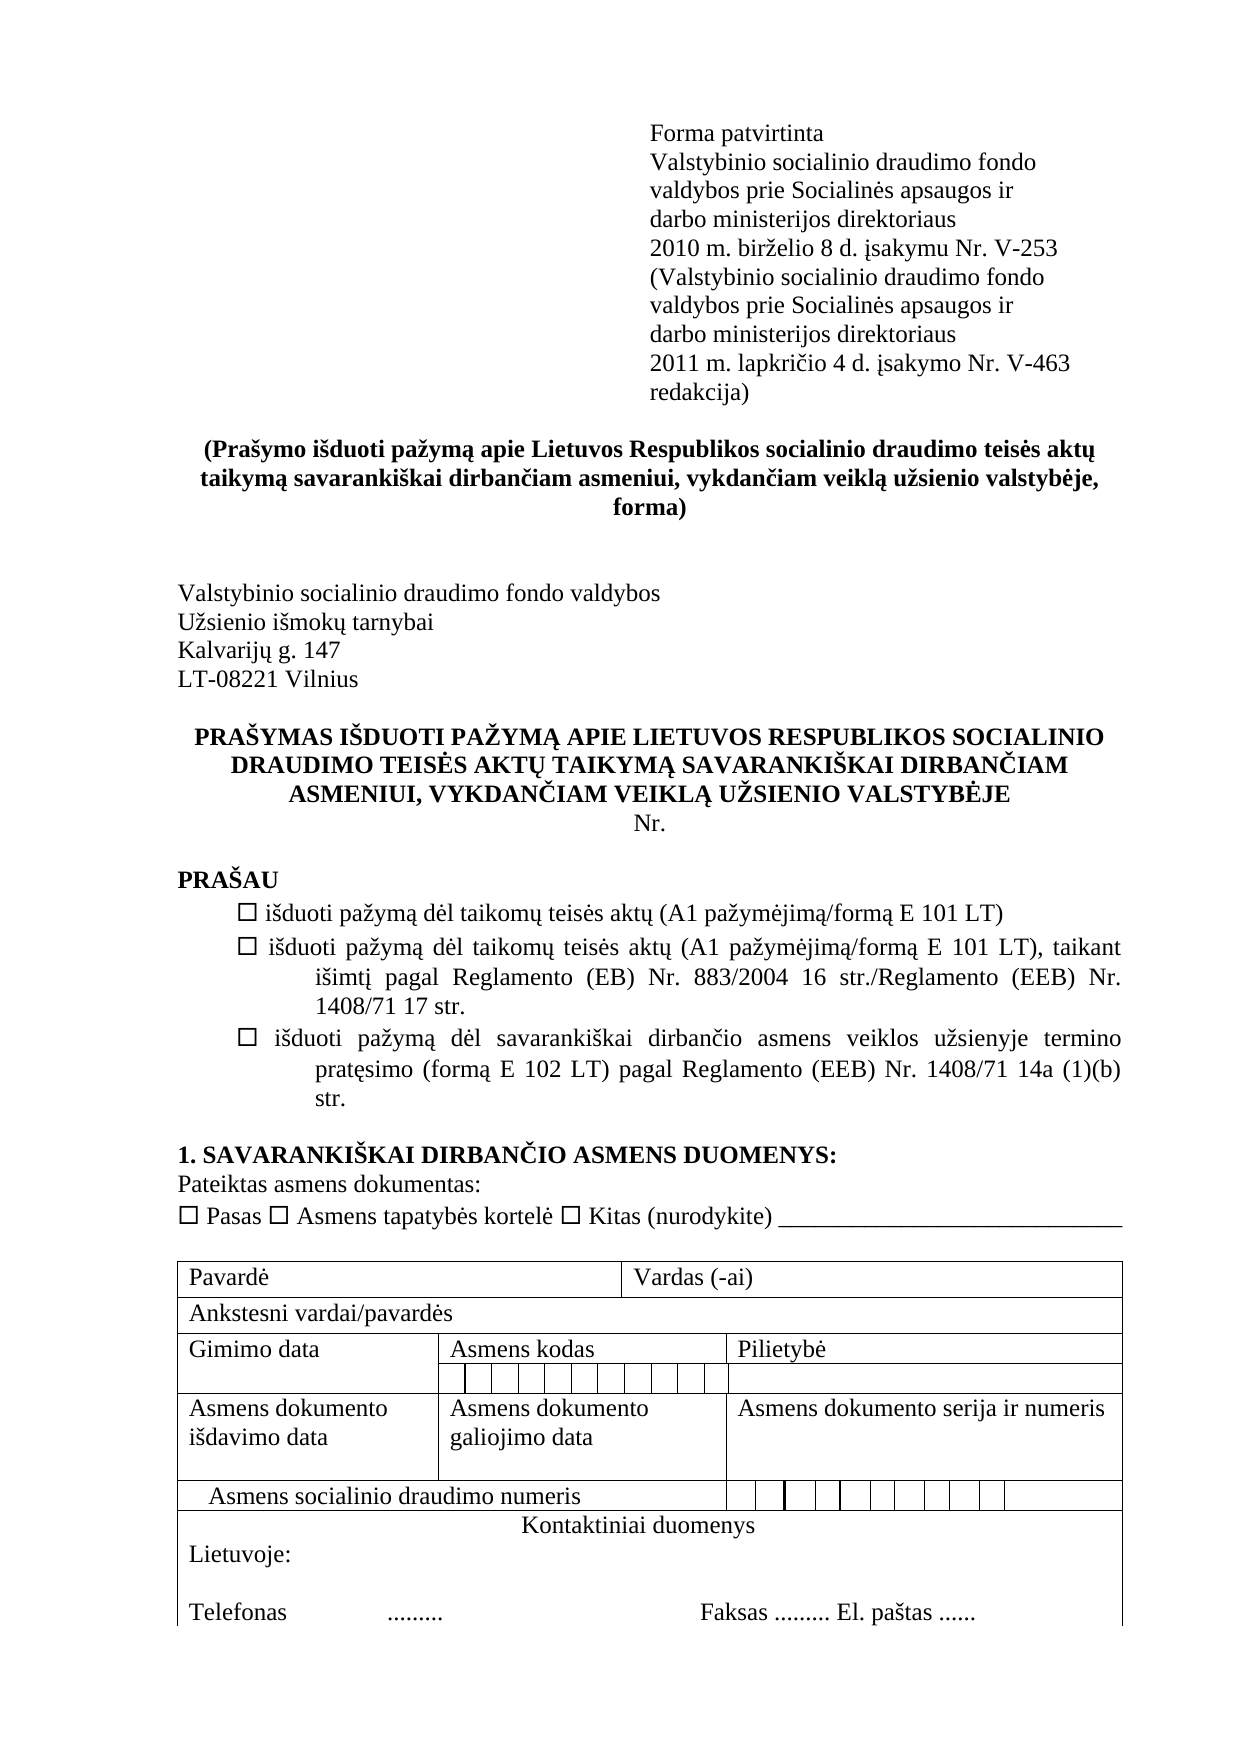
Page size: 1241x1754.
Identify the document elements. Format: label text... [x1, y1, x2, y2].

table_cell [652, 1364, 677, 1392]
table_cell Asmens socialinio draudimo numeris [178, 1481, 726, 1509]
text [] Pasas [] Asmens tapatybės kortelė [] Kitas (nurodykite) [177, 1198, 1122, 1232]
table_cell [625, 1364, 651, 1392]
table_cell [1005, 1481, 1122, 1509]
text darbo ministerijos direktoriaus [649, 319, 1122, 348]
text darbo ministerijos direktoriaus [649, 204, 1122, 233]
table_cell [705, 1364, 728, 1392]
table_cell [756, 1481, 783, 1509]
table_cell Kontaktiniai duomenys [376, 1511, 901, 1539]
table_cell [727, 1481, 755, 1509]
table_cell [598, 1364, 624, 1392]
table_cell Telefonas [178, 1597, 376, 1626]
table_cell Asmens dokumento išdavimo data [178, 1394, 438, 1480]
text PRAŠYMAS išduoti PAŽYMą APIE lietuvos respublikos SOCIALINio draudimo TEISĖS AKTŲ TAIKYMĄ savarankiškai dirbančiam asmeniui, vykdančiam veiklą UŽSIENIO valstybėje [177, 722, 1122, 808]
table_cell [925, 1481, 949, 1509]
table_cell [519, 1364, 544, 1392]
table_cell [178, 1511, 376, 1539]
table_header Pavardė [178, 1262, 621, 1297]
text 1. SAVARANKIŠKAI DIRBANČIO ASMENS DUOMENYS: [177, 1140, 1122, 1169]
text valdybos prie Socialinės apsaugos ir [649, 176, 1122, 204]
text (Valstybinio socialinio draudimo fondo [649, 262, 1122, 291]
table_cell [841, 1481, 870, 1509]
text 2011 m. lapkričio 4 d. įsakymo Nr. V-463 redakcija) [649, 348, 1122, 406]
text Valstybinio socialinio draudimo fondo valdybos [177, 578, 1122, 607]
table_header Vardas (-ai) [622, 1262, 1122, 1297]
table_cell [871, 1481, 894, 1509]
table_cell [466, 1364, 491, 1392]
table_cell [689, 1539, 1122, 1597]
text Forma patvirtinta [649, 118, 1122, 147]
table_cell ......... [376, 1597, 688, 1626]
table_cell [439, 1364, 464, 1392]
text Užsienio išmokų tarnybai [177, 607, 1122, 636]
text (Prašymo išduoti pažymą apie Lietuvos Respublikos socialinio draudimo teisės aktų taikymą savarankiškai dirbančiam asmeniui, vykdančiam veiklą užsienio valstybėje, forma) [177, 434, 1122, 521]
table_cell [492, 1364, 518, 1392]
text LT-08221 Vilnius [177, 664, 1122, 693]
text [] išduoti pažymą dėl taikomų teisės aktų (A1 pažymėjimą/formą E 101 LT), taikant išimtį pagal Reglamento (EB) Nr. 883/2004 16 str./Reglamento (EEB) Nr. 1408/71 17 str. [236, 928, 1122, 1020]
text PRAŠAU [177, 866, 1122, 894]
text 2010 m. birželio 8 d. įsakymu Nr. V-253 [649, 233, 1122, 262]
table_cell Pilietybė [727, 1334, 1122, 1363]
table_cell [729, 1364, 1122, 1392]
table_cell Lietuvoje: [178, 1539, 376, 1597]
table_cell [545, 1364, 571, 1392]
table_cell [572, 1364, 597, 1392]
table_cell [895, 1481, 924, 1509]
table_cell [980, 1481, 1004, 1509]
text Nr. [177, 808, 1122, 837]
table_cell [786, 1481, 815, 1509]
table_cell [901, 1511, 1122, 1539]
table_cell Gimimo data [178, 1334, 438, 1392]
table_cell Faksas ......... El. paštas ...... [689, 1597, 1122, 1626]
table_cell [816, 1481, 839, 1509]
table_cell Asmens dokumento serija ir numeris [727, 1394, 1122, 1480]
text Pateiktas asmens dokumentas: [177, 1169, 1122, 1198]
table_cell [950, 1481, 979, 1509]
table_cell [678, 1364, 704, 1392]
text Valstybinio socialinio draudimo fondo [649, 147, 1122, 176]
text Kalvarijų g. 147 [177, 636, 1122, 664]
text [] išduoti pažymą dėl taikomų teisės aktų (A1 pažymėjimą/formą E 101 LT) [236, 894, 1122, 928]
table_cell Asmens kodas [439, 1334, 726, 1363]
table_cell Ankstesni vardai/pavardės [178, 1298, 1122, 1333]
text [] išduoti pažymą dėl savarankiškai dirbančio asmens veiklos užsienyje termino pratęsimo (formą E 102 LT) pagal Reglamento (EEB) Nr. 1408/71 14a (1)(b) str. [236, 1020, 1122, 1112]
table_cell [376, 1539, 688, 1597]
text valdybos prie Socialinės apsaugos ir [649, 291, 1122, 319]
table_cell Asmens dokumento galiojimo data [439, 1394, 726, 1480]
